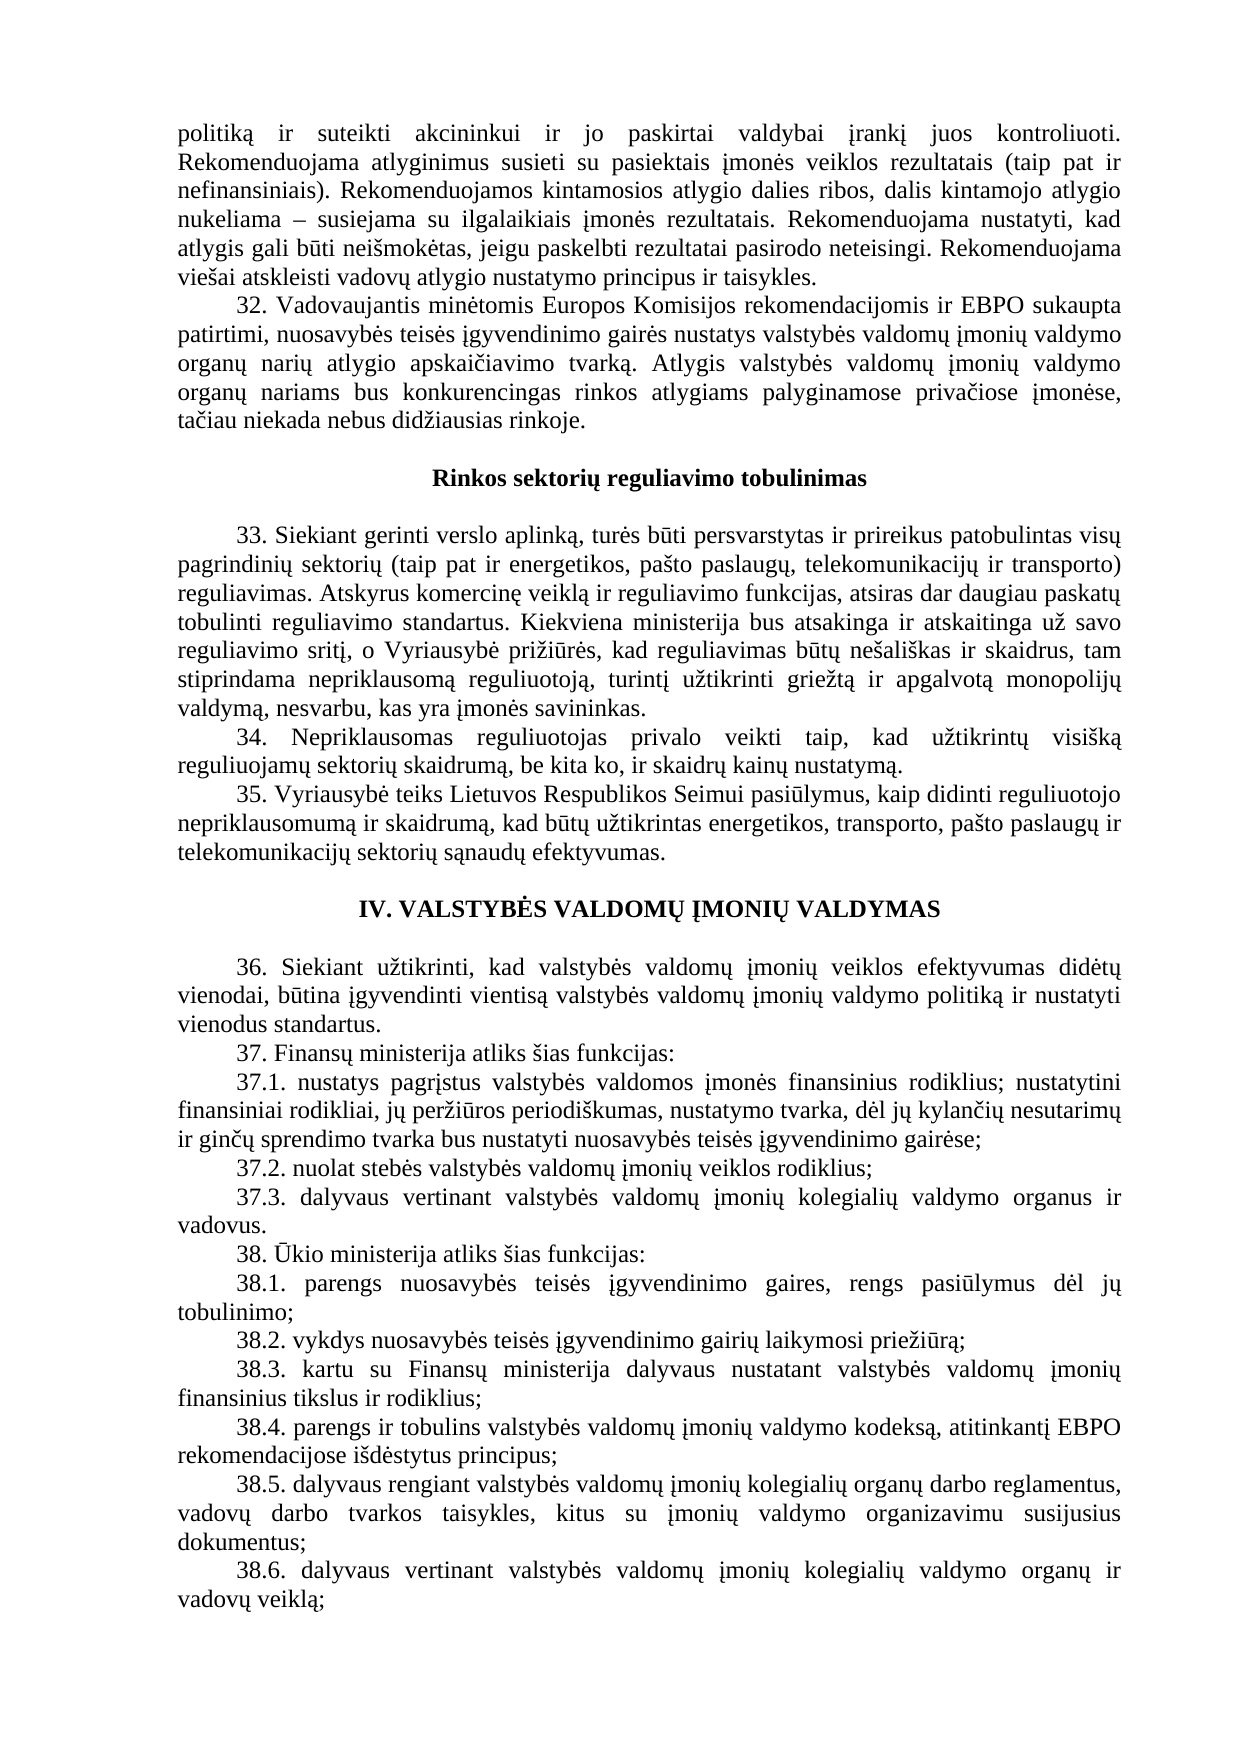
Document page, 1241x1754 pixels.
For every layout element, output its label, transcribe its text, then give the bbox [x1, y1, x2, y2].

text politiką ir suteikti akcininkui ir jo paskirtai valdybai įrankį juos kontroliuoti. Rekomenduojama atlyginimus susieti su pasiektais įmonės veiklos rezultatais (taip pat ir nefinansiniais). Rekomenduojamos kintamosios atlygio dalies ribos, dalis kintamojo atlygio nukeliama – susiejama su ilgalaikiais įmonės rezultatais. Rekomenduojama nustatyti, kad atlygis gali būti neišmokėtas, jeigu paskelbti rezultatai pasirodo neteisingi. Rekomenduojama viešai atskleisti vadovų atlygio nustatymo principus ir taisykles. [177, 118, 1122, 291]
text 37. Finansų ministerija atliks šias funkcijas: [177, 1038, 1122, 1067]
text 38.5. dalyvaus rengiant valstybės valdomų įmonių kolegialių organų darbo reglamentus, vadovų darbo tvarkos taisykles, kitus su įmonių valdymo organizavimu susijusius dokumentus; [177, 1469, 1122, 1556]
text 38.4. parengs ir tobulins valstybės valdomų įmonių valdymo kodeksą, atitinkantį EBPO rekomendacijose išdėstytus principus; [177, 1412, 1122, 1469]
text 36. Siekiant užtikrinti, kad valstybės valdomų įmonių veiklos efektyvumas didėtų vienodai, būtina įgyvendinti vientisą valstybės valdomų įmonių valdymo politiką ir nustatyti vienodus standartus. [177, 952, 1122, 1038]
text 34. Nepriklausomas reguliuotojas privalo veikti taip, kad užtikrintų visišką reguliuojamų sektorių skaidrumą, be kita ko, ir skaidrų kainų nustatymą. [177, 722, 1122, 779]
text 38.6. dalyvaus vertinant valstybės valdomų įmonių kolegialių valdymo organų ir vadovų veiklą; [177, 1556, 1122, 1613]
text IV. VALSTYBĖS VALDOMŲ ĮMONIŲ VALDYMAS [177, 894, 1122, 923]
text 38. Ūkio ministerija atliks šias funkcijas: [177, 1239, 1122, 1268]
text 37.3. dalyvaus vertinant valstybės valdomų įmonių kolegialių valdymo organus ir vadovus. [177, 1182, 1122, 1239]
text 38.3. kartu su Finansų ministerija dalyvaus nustatant valstybės valdomų įmonių finansinius tikslus ir rodiklius; [177, 1354, 1122, 1412]
text 37.1. nustatys pagrįstus valstybės valdomos įmonės finansinius rodiklius; nustatytini finansiniai rodikliai, jų peržiūros periodiškumas, nustatymo tvarka, dėl jų kylančių nesutarimų ir ginčų sprendimo tvarka bus nustatyti nuosavybės teisės įgyvendinimo gairėse; [177, 1067, 1122, 1153]
text 38.2. vykdys nuosavybės teisės įgyvendinimo gairių laikymosi priežiūrą; [177, 1326, 1122, 1354]
text 38.1. parengs nuosavybės teisės įgyvendinimo gaires, rengs pasiūlymus dėl jų tobulinimo; [177, 1268, 1122, 1326]
text 37.2. nuolat stebės valstybės valdomų įmonių veiklos rodiklius; [177, 1153, 1122, 1182]
text Rinkos sektorių reguliavimo tobulinimas [177, 463, 1122, 492]
text 32. Vadovaujantis minėtomis Europos Komisijos rekomendacijomis ir EBPO sukaupta patirtimi, nuosavybės teisės įgyvendinimo gairės nustatys valstybės valdomų įmonių valdymo organų narių atlygio apskaičiavimo tvarką. Atlygis valstybės valdomų įmonių valdymo organų nariams bus konkurencingas rinkos atlygiams palyginamose privačiose įmonėse, tačiau niekada nebus didžiausias rinkoje. [177, 291, 1122, 434]
text 33. Siekiant gerinti verslo aplinką, turės būti persvarstytas ir prireikus patobulintas visų pagrindinių sektorių (taip pat ir energetikos, pašto paslaugų, telekomunikacijų ir transporto) reguliavimas. Atskyrus komercinę veiklą ir reguliavimo funkcijas, atsiras dar daugiau paskatų tobulinti reguliavimo standartus. Kiekviena ministerija bus atsakinga ir atskaitinga už savo reguliavimo sritį, o Vyriausybė prižiūrės, kad reguliavimas būtų nešališkas ir skaidrus, tam stiprindama nepriklausomą reguliuotoją, turintį užtikrinti griežtą ir apgalvotą monopolijų valdymą, nesvarbu, kas yra įmonės savininkas. [177, 521, 1122, 722]
text 35. Vyriausybė teiks Lietuvos Respublikos Seimui pasiūlymus, kaip didinti reguliuotojo nepriklausomumą ir skaidrumą, kad būtų užtikrintas energetikos, transporto, pašto paslaugų ir telekomunikacijų sektorių sąnaudų efektyvumas. [177, 779, 1122, 866]
